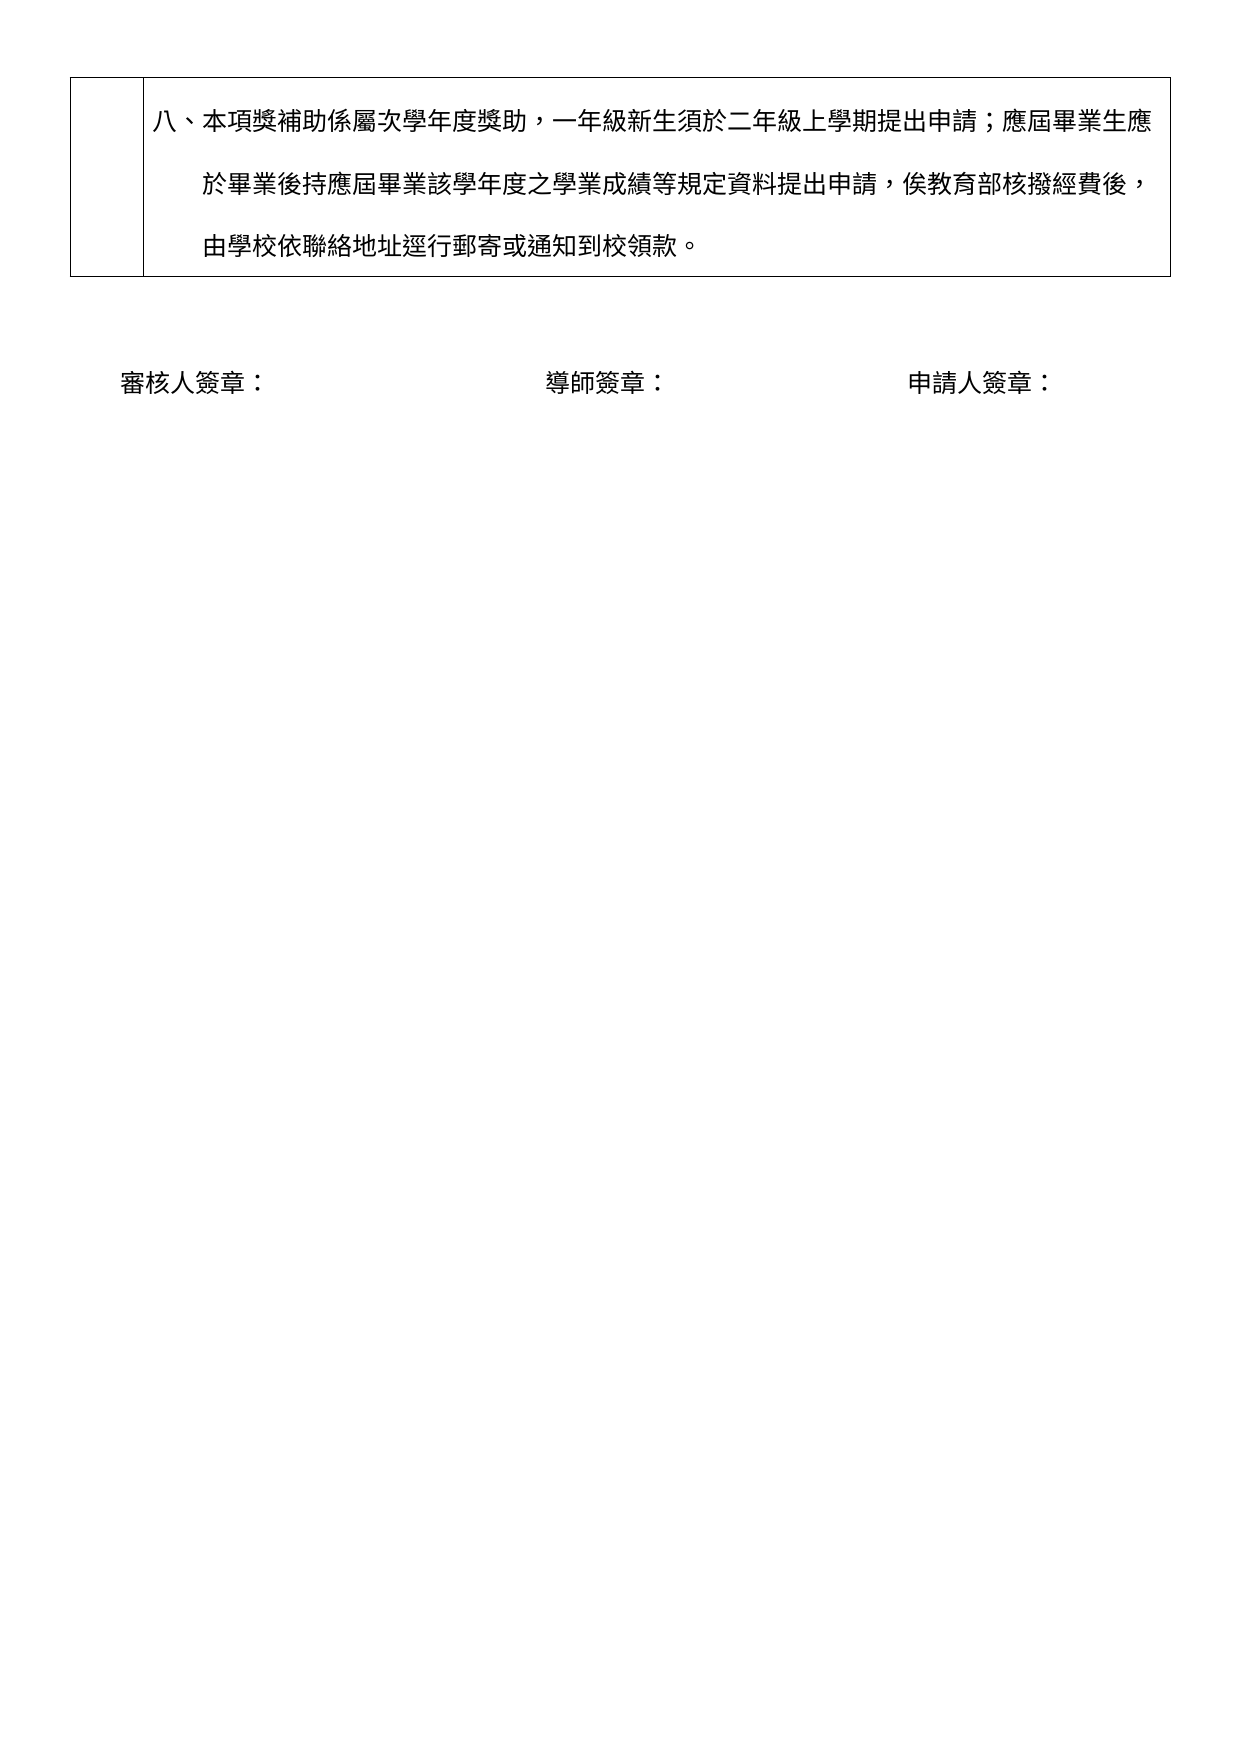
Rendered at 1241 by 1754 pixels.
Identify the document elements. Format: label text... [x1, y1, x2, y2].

text 審核人簽章： 導師簽章： 申請人簽章： [75, 339, 1053, 402]
table_cell [71, 78, 143, 276]
table_cell 八、本項獎補助係屬次學年度獎助，一年級新生須於二年級上學期提出申請；應屆畢業生應於畢業後持應屆畢業該學年度之學業成績等規定資料提出申請，俟教育部核撥經費後，由學校依聯絡地址逕行郵寄或通知到校領款。 [144, 78, 1170, 276]
